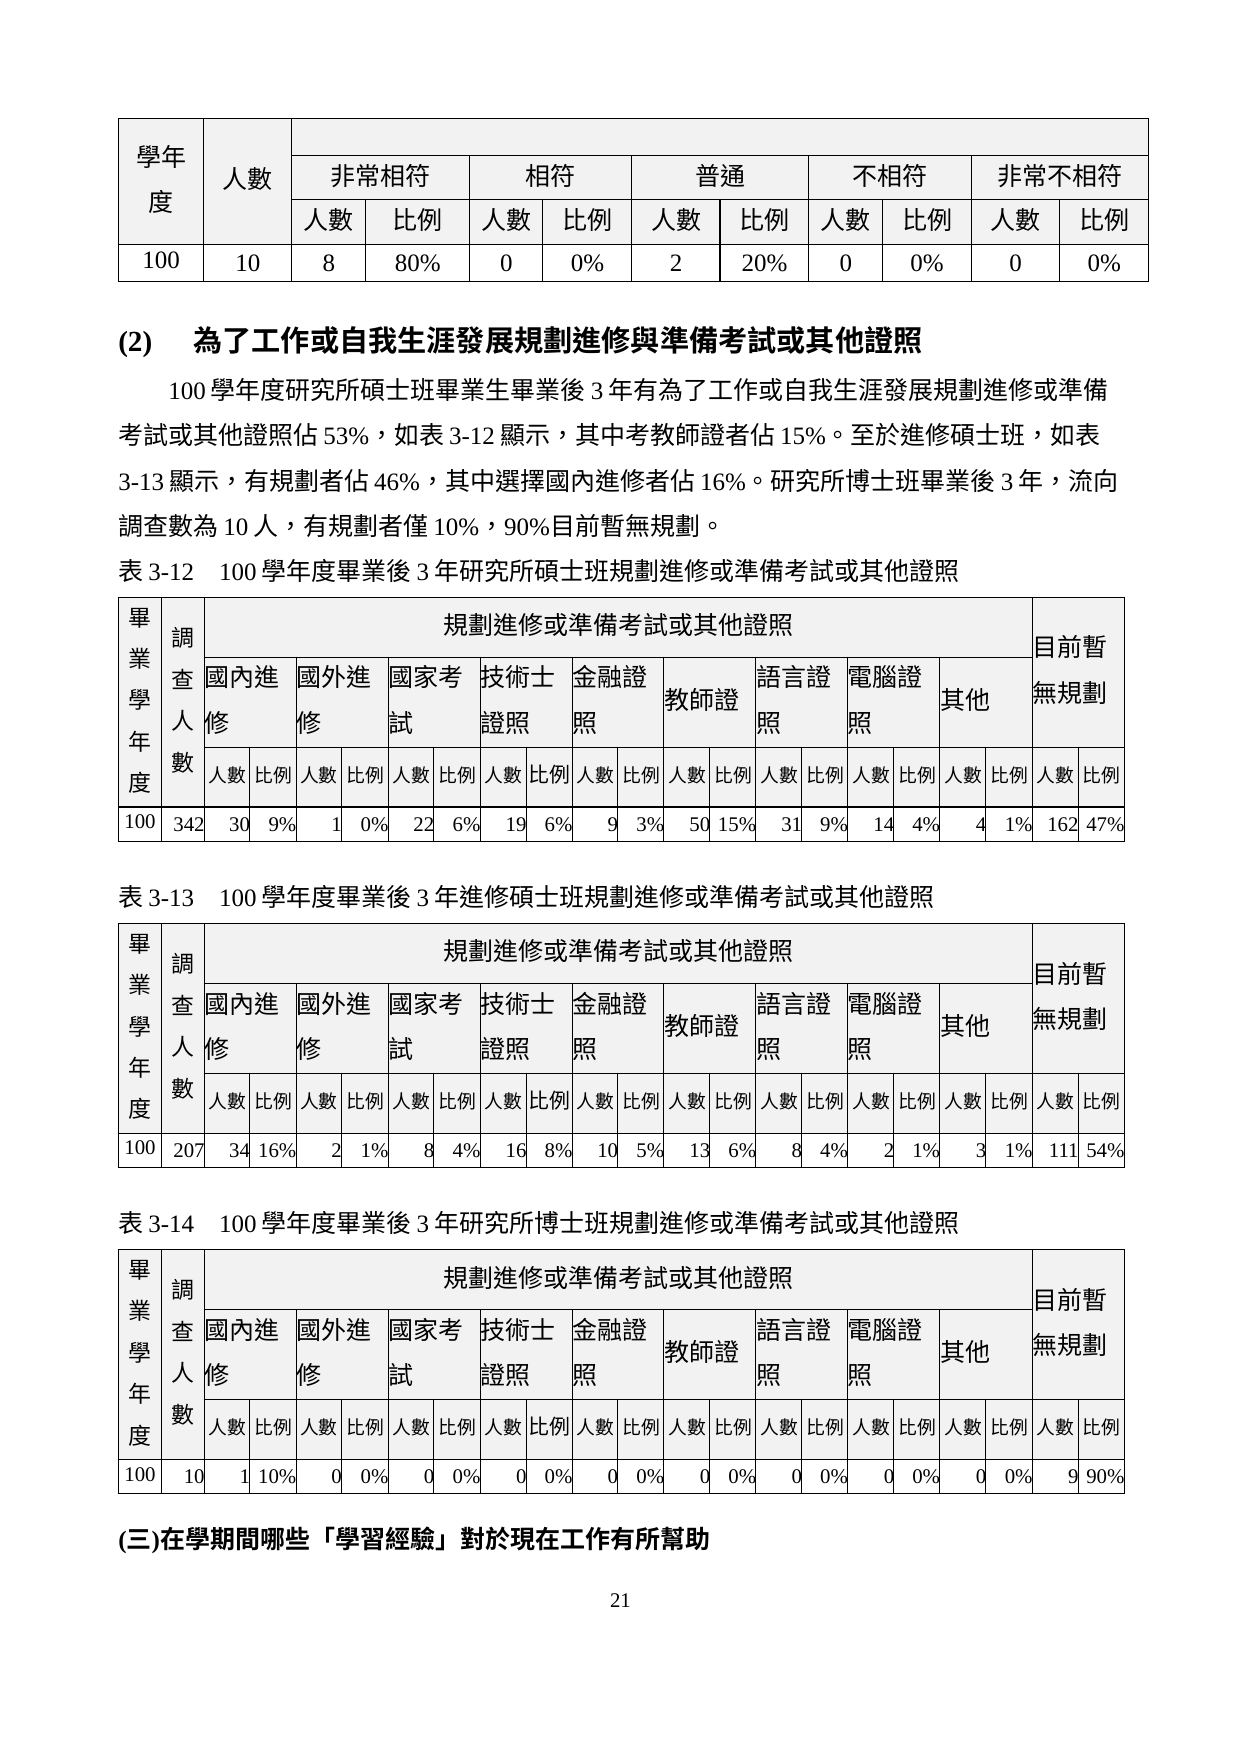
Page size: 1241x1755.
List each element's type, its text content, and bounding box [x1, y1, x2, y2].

table_cell 比例 [527, 1074, 572, 1133]
table_cell 金融證照 [573, 1310, 663, 1399]
table_cell 比例 [721, 200, 808, 244]
table_cell 國內進修 [205, 984, 296, 1073]
table_cell 0% [1060, 245, 1148, 281]
table_cell 人數 [205, 1400, 249, 1459]
table_header 目前暫無規劃 [1033, 924, 1124, 1073]
table_cell 比例 [250, 1074, 296, 1133]
table_cell 0 [809, 245, 882, 281]
table_cell 0 [848, 1460, 893, 1493]
table_cell 比例 [434, 1400, 480, 1459]
table_cell 比例 [250, 748, 296, 806]
table_cell 342 [162, 808, 204, 841]
table_cell 0% [802, 1460, 847, 1493]
table_cell 人數 [664, 748, 709, 806]
table_cell 人數 [664, 1400, 709, 1459]
table_cell 0 [297, 1460, 341, 1493]
table_cell 比例 [342, 748, 388, 806]
table_cell 16 [481, 1134, 526, 1167]
table_header 規劃進修或準備考試或其他證照 [205, 598, 1032, 657]
table_cell 國外進修 [297, 1310, 388, 1399]
table_cell 電腦證照 [848, 984, 939, 1073]
table_cell 3 [940, 1134, 985, 1167]
table_cell 8 [292, 245, 365, 281]
table_cell 人數 [205, 1074, 249, 1133]
table_cell 0% [543, 245, 631, 281]
text 表3-14 100學年度畢業後3年研究所博士班規劃進修或準備考試或其他證照 [118, 1204, 1122, 1240]
table_cell 0 [664, 1460, 709, 1493]
table_cell 9% [802, 808, 847, 841]
table_header [292, 119, 1148, 155]
table_cell 0% [342, 1460, 388, 1493]
table_cell 人數 [389, 1400, 433, 1459]
text 表3-12 100學年度畢業後3年研究所碩士班規劃進修或準備考試或其他證照 [118, 552, 1122, 588]
table_cell 比例 [894, 748, 939, 806]
table_cell 國家考試 [389, 984, 480, 1073]
table_cell 人數 [1033, 1074, 1078, 1133]
table_cell 金融證照 [573, 984, 663, 1073]
table_cell 比例 [1079, 1074, 1124, 1133]
table_cell 50 [664, 808, 709, 841]
table_cell 比例 [434, 1074, 480, 1133]
table_cell 不相符 [809, 156, 971, 199]
table_cell 人數 [297, 1400, 341, 1459]
table_cell 4 [940, 808, 985, 841]
table_cell 其他 [940, 658, 1032, 747]
table_cell 0% [434, 1460, 480, 1493]
table_cell 15% [710, 808, 755, 841]
table_cell 國外進修 [297, 984, 388, 1073]
table_cell 人數 [940, 1074, 985, 1133]
table_cell 教師證 [664, 658, 755, 747]
table_cell 技術士 證照 [481, 1310, 572, 1399]
table_cell 相符 [470, 156, 631, 199]
table_header 調查 人數 [162, 598, 204, 806]
table_cell 30 [205, 808, 249, 841]
table_cell 90% [1079, 1460, 1124, 1493]
table_cell 207 [162, 1134, 204, 1167]
table_cell 非常不相符 [972, 156, 1148, 199]
table_cell 6% [434, 808, 480, 841]
table_cell 162 [1033, 808, 1078, 841]
table_cell 1 [205, 1460, 249, 1493]
table_cell 0% [527, 1460, 572, 1493]
table_cell 0 [756, 1460, 801, 1493]
table_cell 2 [297, 1134, 341, 1167]
table_cell 54% [1079, 1134, 1124, 1167]
table_cell 比例 [802, 1400, 847, 1459]
table_cell 其他 [940, 984, 1032, 1073]
table_cell 0% [618, 1460, 663, 1493]
table_cell 0 [940, 1460, 985, 1493]
table_cell 人數 [940, 1400, 985, 1459]
table_cell 人數 [481, 1074, 526, 1133]
table_cell 比例 [543, 200, 631, 244]
table_cell 金融證照 [573, 658, 663, 747]
table_cell 技術士 證照 [481, 658, 572, 747]
table_cell 其他 [940, 1310, 1032, 1399]
table_cell 比例 [250, 1400, 296, 1459]
table_cell 人數 [664, 1074, 709, 1133]
table_header 人數 [204, 119, 291, 244]
table_header 規劃進修或準備考試或其他證照 [205, 1250, 1032, 1309]
table_cell 語言證照 [756, 1310, 847, 1399]
table_cell 比例 [618, 1400, 663, 1459]
table_cell 比例 [1079, 1400, 1124, 1459]
table_cell 5% [618, 1134, 663, 1167]
table_cell 1% [342, 1134, 388, 1167]
text 表3-13 100學年度畢業後3年進修碩士班規劃進修或準備考試或其他證照 [118, 878, 1122, 914]
table_cell 0 [481, 1460, 526, 1493]
table_cell 比例 [986, 748, 1032, 806]
table_cell 1% [894, 1134, 939, 1167]
table_cell 人數 [1033, 748, 1078, 806]
table_cell 語言證照 [756, 984, 847, 1073]
table_cell 比例 [1079, 748, 1124, 806]
table_cell 4% [434, 1134, 480, 1167]
table_cell 比例 [366, 200, 469, 244]
table_cell 比例 [986, 1074, 1032, 1133]
table_cell 人數 [573, 1400, 617, 1459]
table_cell 普通 [632, 156, 808, 199]
table_cell 人數 [481, 748, 526, 806]
table_cell 4% [802, 1134, 847, 1167]
table_cell 國家考試 [389, 658, 480, 747]
table_cell 比例 [434, 748, 480, 806]
table_cell 13 [664, 1134, 709, 1167]
table_cell 人數 [756, 1400, 801, 1459]
table_cell 100 [119, 1134, 161, 1167]
table_cell 10 [162, 1460, 204, 1493]
table_header 目前暫無規劃 [1033, 598, 1124, 747]
table_cell 10 [204, 245, 291, 281]
table_cell 人數 [756, 1074, 801, 1133]
table_cell 16% [250, 1134, 296, 1167]
table_cell 2 [632, 245, 719, 281]
table_cell 1 [297, 808, 341, 841]
text (三)在學期間哪些「學習經驗」對於現在工作有所幫助 [118, 1519, 1122, 1555]
table_cell 人數 [632, 200, 719, 244]
table_cell 國家考試 [389, 1310, 480, 1399]
table_cell 4% [894, 808, 939, 841]
table_cell 比例 [710, 1074, 755, 1133]
table_header 規劃進修或準備考試或其他證照 [205, 924, 1032, 983]
table_cell 人數 [940, 748, 985, 806]
table_cell 10 [573, 1134, 617, 1167]
table_cell 0% [894, 1460, 939, 1493]
table_cell 人數 [297, 1074, 341, 1133]
table_cell 8 [756, 1134, 801, 1167]
table_cell 0 [470, 245, 542, 281]
table_cell 比例 [802, 1074, 847, 1133]
table_cell 0% [710, 1460, 755, 1493]
table_cell 31 [756, 808, 801, 841]
table_cell 0% [342, 808, 388, 841]
table_cell 比例 [986, 1400, 1032, 1459]
table_cell 人數 [573, 1074, 617, 1133]
table_cell 比例 [342, 1074, 388, 1133]
table_cell 比例 [618, 1074, 663, 1133]
table_cell 6% [527, 808, 572, 841]
table_header 畢業 學年度 [119, 598, 161, 806]
table_cell 0 [389, 1460, 433, 1493]
table_cell 比例 [883, 200, 971, 244]
table_cell 人數 [848, 748, 893, 806]
list 為了工作或自我生涯發展規劃進修與準備考試或其他證照 [118, 318, 1122, 360]
table_cell 比例 [342, 1400, 388, 1459]
table_cell 3% [618, 808, 663, 841]
table_cell 100 [119, 245, 203, 281]
table_cell 比例 [894, 1400, 939, 1459]
table_cell 34 [205, 1134, 249, 1167]
table_cell 0% [986, 1460, 1032, 1493]
table_cell 比例 [1060, 200, 1148, 244]
table_cell 電腦證照 [848, 658, 939, 747]
table_cell 1% [986, 808, 1032, 841]
table_cell 20% [721, 245, 808, 281]
table_cell 人數 [1033, 1400, 1078, 1459]
table_cell 比例 [618, 748, 663, 806]
table_header 畢業 學年度 [119, 1250, 161, 1459]
table_cell 8 [389, 1134, 433, 1167]
table_header 調查 人數 [162, 1250, 204, 1459]
table_cell 0% [883, 245, 971, 281]
table_cell 非常相符 [292, 156, 469, 199]
table_cell 22 [389, 808, 433, 841]
table_cell 人數 [205, 748, 249, 806]
table_cell 人數 [809, 200, 882, 244]
table_cell 電腦證照 [848, 1310, 939, 1399]
table_cell 比例 [710, 1400, 755, 1459]
table_cell 國外進修 [297, 658, 388, 747]
table_cell 1% [986, 1134, 1032, 1167]
text 100學年度研究所碩士班畢業生畢業後3年有為了工作或自我生涯發展規劃進修或準備考試或其他證照佔53%，如表3-12顯示，其中考教師證者佔15%。至於進修碩士班，如表3-13顯示，有規劃者佔46%，其中選擇國內進修者佔16%。研究所博士班畢業後3年，流向調查數為10人，有規劃者僅10%，90%目前暫無規劃。 [118, 370, 1122, 543]
table_cell 0 [972, 245, 1059, 281]
table_cell 9 [1033, 1460, 1078, 1493]
table_cell 人數 [389, 1074, 433, 1133]
table_cell 10% [250, 1460, 296, 1493]
table_header 畢業 學年度 [119, 924, 161, 1133]
table_cell 比例 [527, 748, 572, 806]
table_cell 19 [481, 808, 526, 841]
table_cell 100 [119, 1460, 161, 1493]
table_cell 人數 [756, 748, 801, 806]
table_cell 14 [848, 808, 893, 841]
table_cell 100 [119, 808, 161, 841]
table_cell 9 [573, 808, 617, 841]
table_header 學年度 [119, 119, 203, 244]
table_cell 語言證照 [756, 658, 847, 747]
table_cell 6% [710, 1134, 755, 1167]
table_cell 人數 [389, 748, 433, 806]
table_cell 人數 [297, 748, 341, 806]
table_cell 111 [1033, 1134, 1078, 1167]
table_cell 人數 [848, 1074, 893, 1133]
table_cell 人數 [972, 200, 1059, 244]
table_cell 比例 [802, 748, 847, 806]
table_cell 比例 [894, 1074, 939, 1133]
table_cell 8% [527, 1134, 572, 1167]
table_cell 技術士 證照 [481, 984, 572, 1073]
table_cell 國內進修 [205, 1310, 296, 1399]
table_cell 80% [366, 245, 469, 281]
table_cell 47% [1079, 808, 1124, 841]
table_cell 0 [573, 1460, 617, 1493]
table_cell 人數 [470, 200, 542, 244]
table_header 目前暫無規劃 [1033, 1250, 1124, 1399]
table_header 調查 人數 [162, 924, 204, 1133]
table_cell 人數 [573, 748, 617, 806]
table_cell 比例 [527, 1400, 572, 1459]
table_cell 國內進修 [205, 658, 296, 747]
table_cell 教師證 [664, 1310, 755, 1399]
table_cell 教師證 [664, 984, 755, 1073]
table_cell 人數 [292, 200, 365, 244]
table_cell 2 [848, 1134, 893, 1167]
table_cell 9% [250, 808, 296, 841]
table_cell 人數 [481, 1400, 526, 1459]
table_cell 人數 [848, 1400, 893, 1459]
table_cell 比例 [710, 748, 755, 806]
